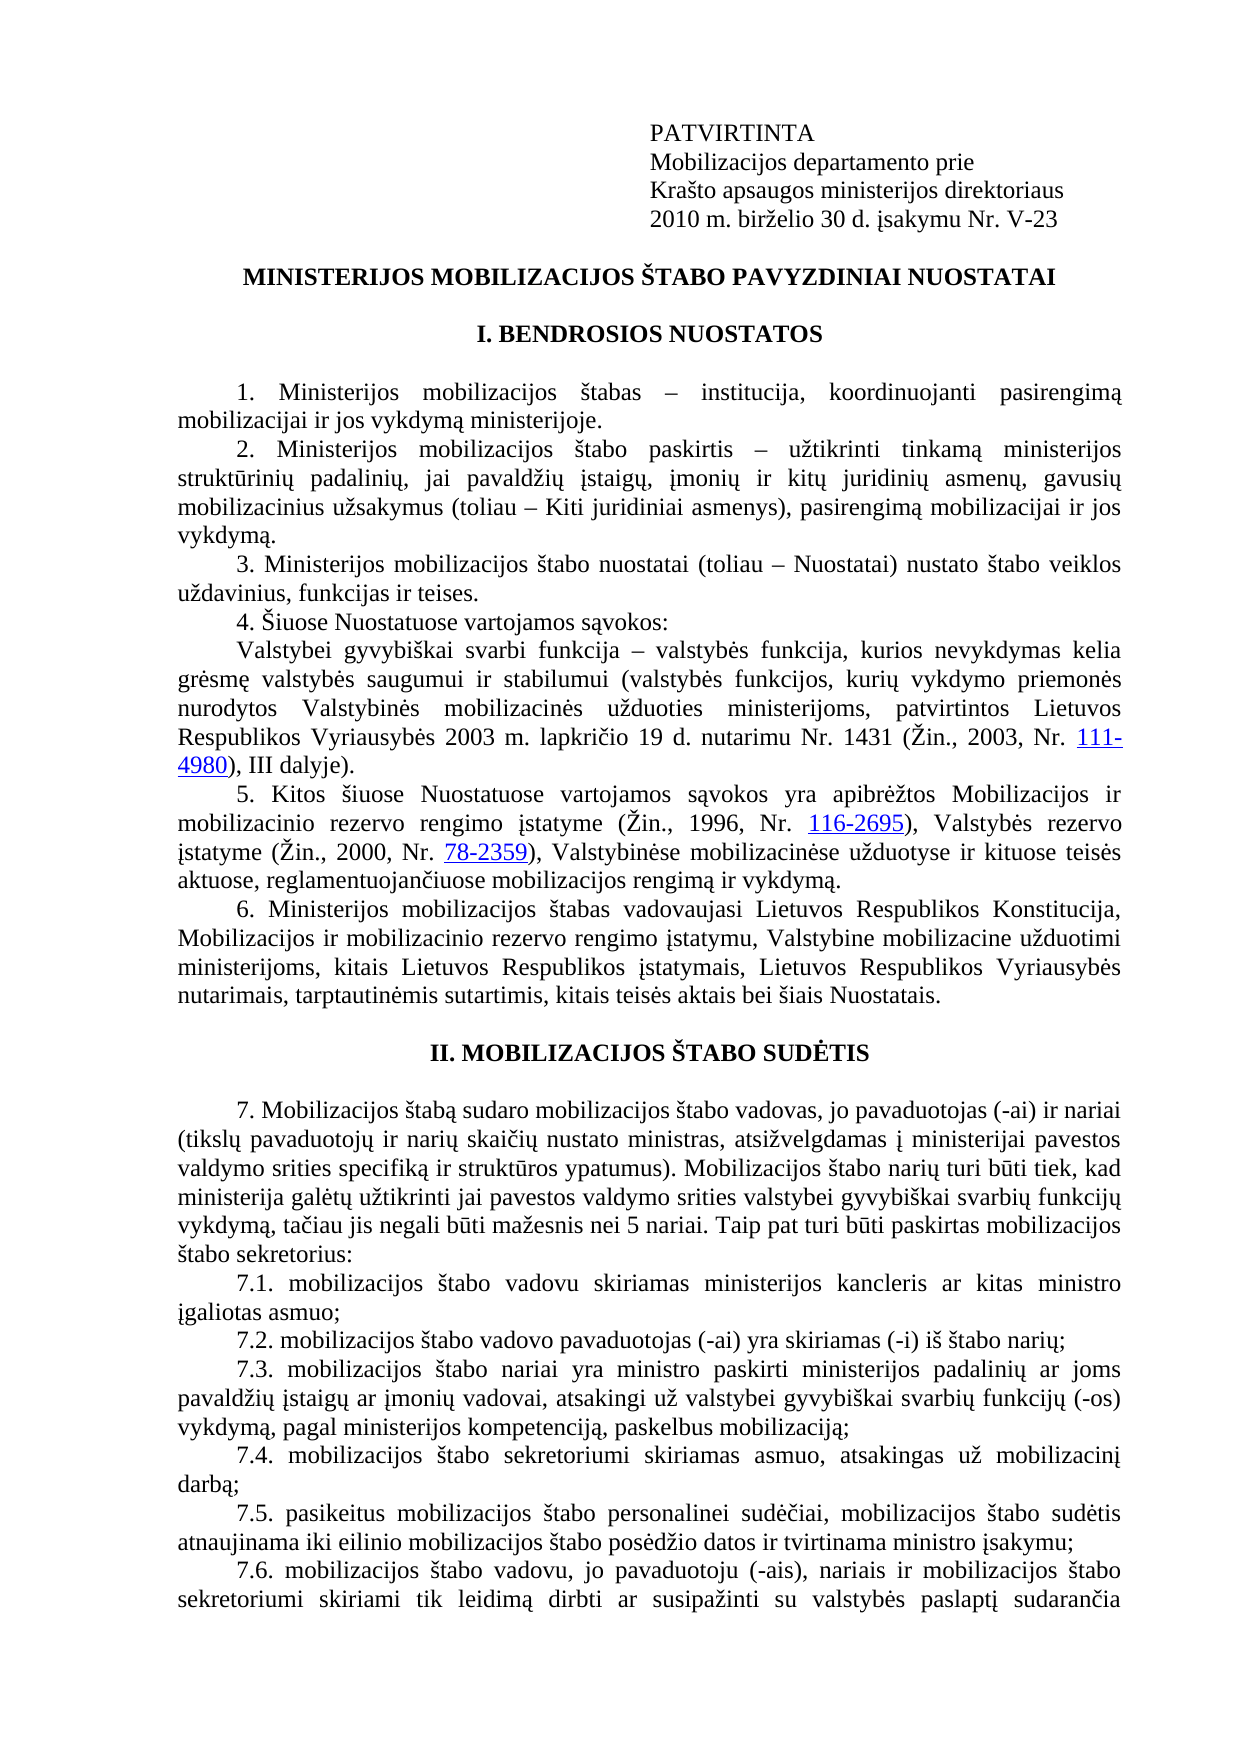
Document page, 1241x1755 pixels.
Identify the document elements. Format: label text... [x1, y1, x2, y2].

text 7.5. pasikeitus mobilizacijos štabo personalinei sudėčiai, mobilizacijos štabo sudėtis atnaujinama iki eilinio mobilizacijos štabo posėdžio datos ir tvirtinama ministro įsakymu; [177, 1498, 1122, 1556]
text I. BENDROSIOS NUOSTATOS [177, 319, 1122, 348]
text 1. Ministerijos mobilizacijos štabas – institucija, koordinuojanti pasirengimą mobilizacijai ir jos vykdymą ministerijoje. [177, 377, 1122, 434]
text 4. Šiuose Nuostatuose vartojamos sąvokos: [177, 607, 1122, 636]
text Valstybei gyvybiškai svarbi funkcija – valstybės funkcija, kurios nevykdymas kelia grėsmę valstybės saugumui ir stabilumui (valstybės funkcijos, kurių vykdymo priemonės nurodytos Valstybinės mobilizacinės užduoties ministerijoms, patvirtintos Lietuvos Respublikos Vyriausybės 2003 m. lapkričio 19 d. nutarimu Nr. 1431 (Žin., 2003, Nr. 111-4980), III dalyje). [177, 636, 1122, 779]
text 7.4. mobilizacijos štabo sekretoriumi skiriamas asmuo, atsakingas už mobilizacinį darbą; [177, 1441, 1122, 1498]
text 2. Ministerijos mobilizacijos štabo paskirtis – užtikrinti tinkamą ministerijos struktūrinių padalinių, jai pavaldžių įstaigų, įmonių ir kitų juridinių asmenų, gavusių mobilizacinius užsakymus (toliau – Kiti juridiniai asmenys), pasirengimą mobilizacijai ir jos vykdymą. [177, 434, 1122, 549]
text 7. Mobilizacijos štabą sudaro mobilizacijos štabo vadovas, jo pavaduotojas (-ai) ir nariai (tikslų pavaduotojų ir narių skaičių nustato ministras, atsižvelgdamas į ministerijai pavestos valdymo srities specifiką ir struktūros ypatumus). Mobilizacijos štabo narių turi būti tiek, kad ministerija galėtų užtikrinti jai pavestos valdymo srities valstybei gyvybiškai svarbių funkcijų vykdymą, tačiau jis negali būti mažesnis nei 5 nariai. Taip pat turi būti paskirtas mobilizacijos štabo sekretorius: [177, 1096, 1122, 1268]
text 7.1. mobilizacijos štabo vadovu skiriamas ministerijos kancleris ar kitas ministro įgaliotas asmuo; [177, 1268, 1122, 1326]
text Krašto apsaugos ministerijos direktoriaus [649, 176, 1122, 204]
text II. MOBILIZACIJOS ŠTABO SUDĖTIS [177, 1038, 1122, 1067]
text 7.6. mobilizacijos štabo vadovu, jo pavaduotoju (-ais), nariais ir mobilizacijos štabo sekretoriumi skiriami tik leidimą dirbti ar susipažinti su valstybės paslaptį sudarančia [177, 1556, 1122, 1613]
text Mobilizacijos departamento prie [649, 147, 1122, 176]
text 7.2. mobilizacijos štabo vadovo pavaduotojas (-ai) yra skiriamas (-i) iš štabo narių; [177, 1326, 1122, 1354]
text 2010 m. birželio 30 d. įsakymu Nr. V-23 [649, 204, 1122, 233]
text MINISTERIJOS MOBILIZACIJOS ŠTABO PAVYZDINIAI NUOSTATAI [177, 262, 1122, 291]
text 6. Ministerijos mobilizacijos štabas vadovaujasi Lietuvos Respublikos Konstitucija, Mobilizacijos ir mobilizacinio rezervo rengimo įstatymu, Valstybine mobilizacine užduotimi ministerijoms, kitais Lietuvos Respublikos įstatymais, Lietuvos Respublikos Vyriausybės nutarimais, tarptautinėmis sutartimis, kitais teisės aktais bei šiais Nuostatais. [177, 894, 1122, 1009]
text 7.3. mobilizacijos štabo nariai yra ministro paskirti ministerijos padalinių ar joms pavaldžių įstaigų ar įmonių vadovai, atsakingi už valstybei gyvybiškai svarbių funkcijų (-os) vykdymą, pagal ministerijos kompetenciją, paskelbus mobilizaciją; [177, 1354, 1122, 1441]
text 3. Ministerijos mobilizacijos štabo nuostatai (toliau – Nuostatai) nustato štabo veiklos uždavinius, funkcijas ir teises. [177, 549, 1122, 607]
text 5. Kitos šiuose Nuostatuose vartojamos sąvokos yra apibrėžtos Mobilizacijos ir mobilizacinio rezervo rengimo įstatyme (Žin., 1996, Nr. 116-2695), Valstybės rezervo įstatyme (Žin., 2000, Nr. 78-2359), Valstybinėse mobilizacinėse užduotyse ir kituose teisės aktuose, reglamentuojančiuose mobilizacijos rengimą ir vykdymą. [177, 779, 1122, 894]
text PATVIRTINTA [649, 118, 1122, 147]
